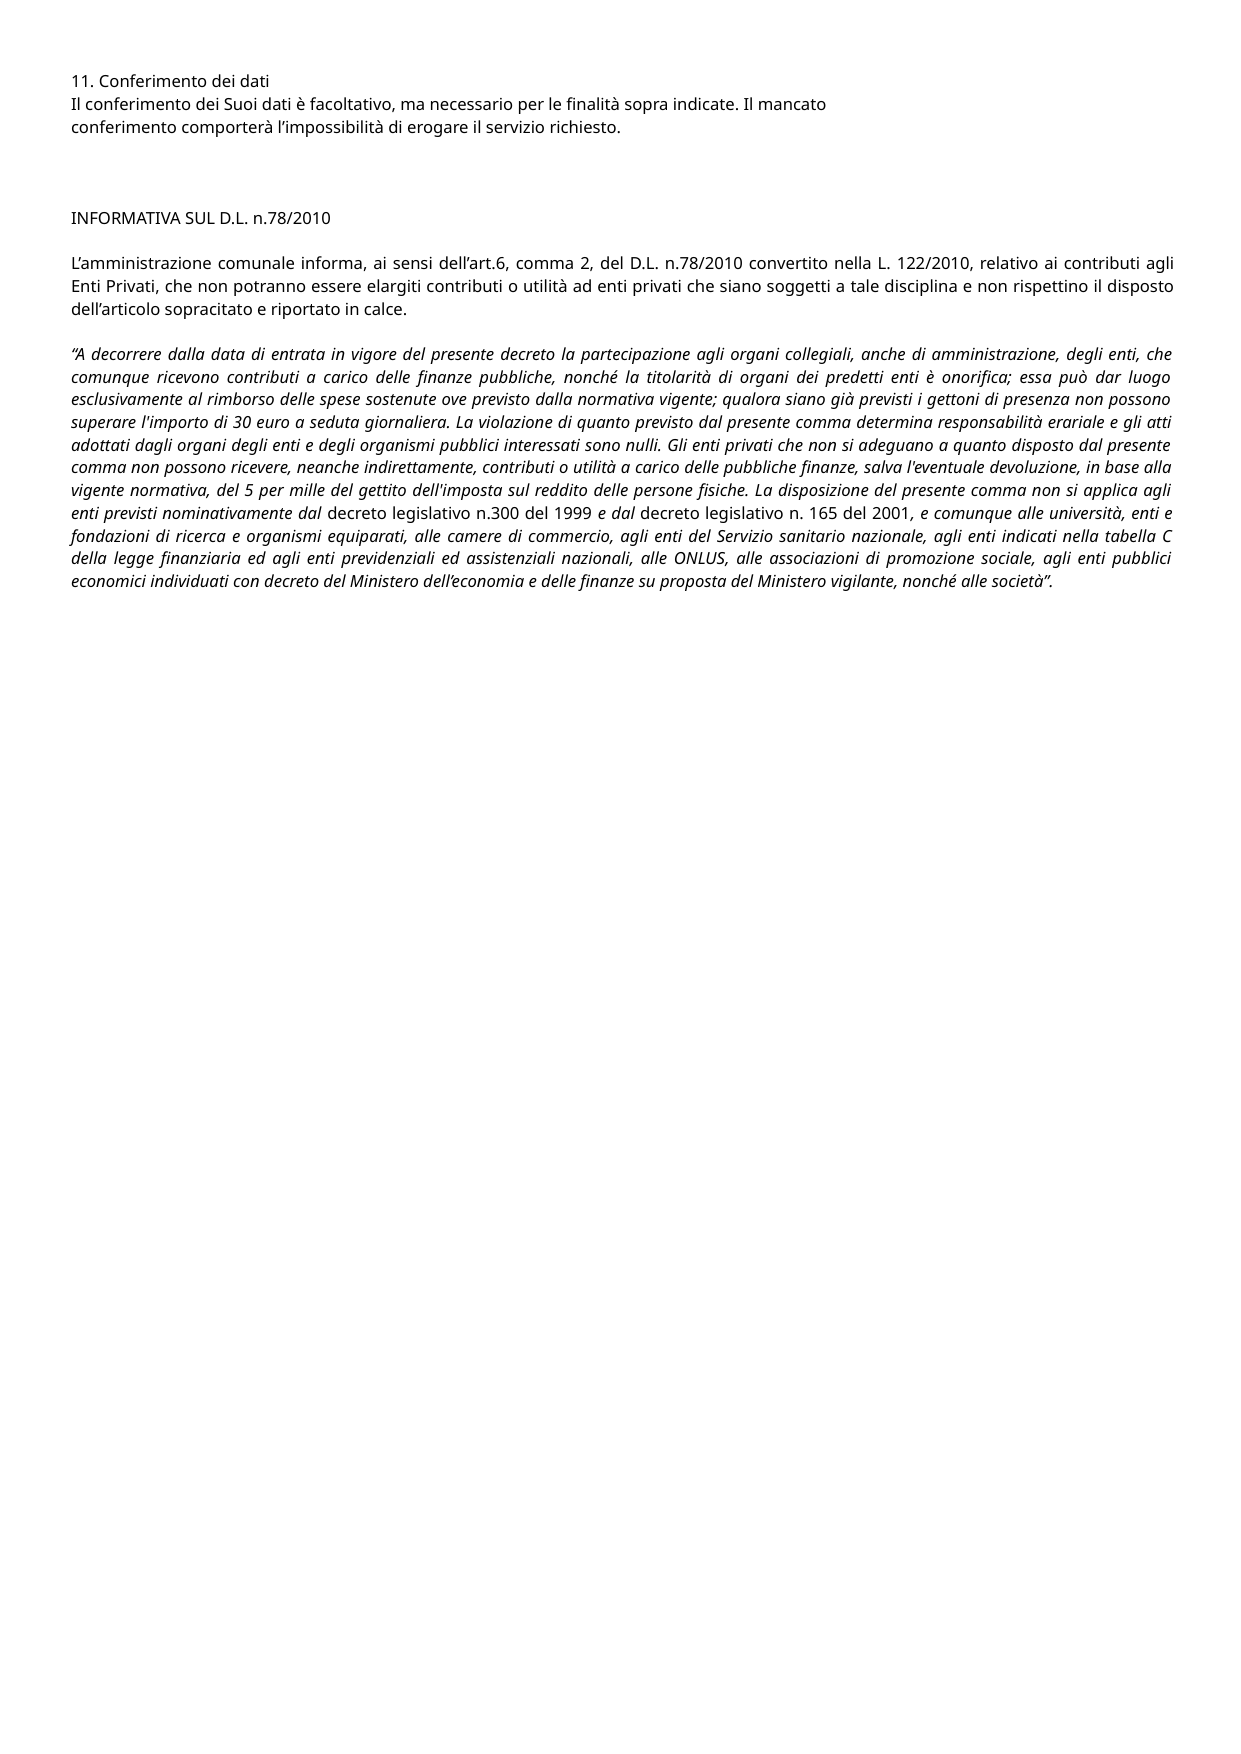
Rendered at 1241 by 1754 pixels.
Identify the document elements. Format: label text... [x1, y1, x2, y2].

text conferimento comporterà l’impossibilità di erogare il servizio richiesto. [71, 115, 1175, 138]
text L’amministrazione comunale informa, ai sensi dell’art.6, comma 2, del D.L. n.78/2010 convertito nella L. 122/2010, relativo ai contributi agli Enti Privati, che non potranno essere elargiti contributi o utilità ad enti privati che siano soggetti a tale disciplina e non rispettino il disposto dell’articolo sopracitato e riportato in calce. [71, 252, 1175, 320]
text Il conferimento dei Suoi dati è facoltativo, ma necessario per le finalità sopra indicate. Il mancato [71, 93, 1175, 115]
text 11. Conferimento dei dati [71, 70, 1175, 93]
text INFORMATIVA SUL D.L. n.78/2010 [71, 206, 1175, 229]
text “A decorrere dalla data di entrata in vigore del presente decreto la partecipazione agli organi collegiali, anche di amministrazione, degli enti, che comunque ricevono contributi a carico delle finanze pubbliche, nonché la titolarità di organi dei predetti enti è onorifica; essa può dar luogo esclusivamente al rimborso delle spese sostenute ove previsto dalla normativa vigente; qualora siano già previsti i gettoni di presenza non possono superare l'importo di 30 euro a seduta giornaliera. La violazione di quanto previsto dal presente comma determina responsabilità erariale e gli atti adottati dagli organi degli enti e degli organismi pubblici interessati sono nulli. Gli enti privati che non si adeguano a quanto disposto dal presente comma non possono ricevere, neanche indirettamente, contributi o utilità a carico delle pubbliche finanze, salva l'eventuale devoluzione, in base alla vigente normativa, del 5 per mille del gettito dell'imposta sul reddito delle persone fisiche. La disposizione del presente comma non si applica agli enti previsti nominativamente dal decreto legislativo n.300 del 1999 e dal decreto legislativo n. 165 del 2001, e comunque alle università, enti e fondazioni di ricerca e organismi equiparati, alle camere di commercio, agli enti del Servizio sanitario nazionale, agli enti indicati nella tabella C della legge finanziaria ed agli enti previdenziali ed assistenziali nazionali, alle ONLUS, alle associazioni di promozione sociale, agli enti pubblici economici individuati con decreto del Ministero dell’economia e delle finanze su proposta del Ministero vigilante, nonché alle società”. [71, 342, 1175, 592]
